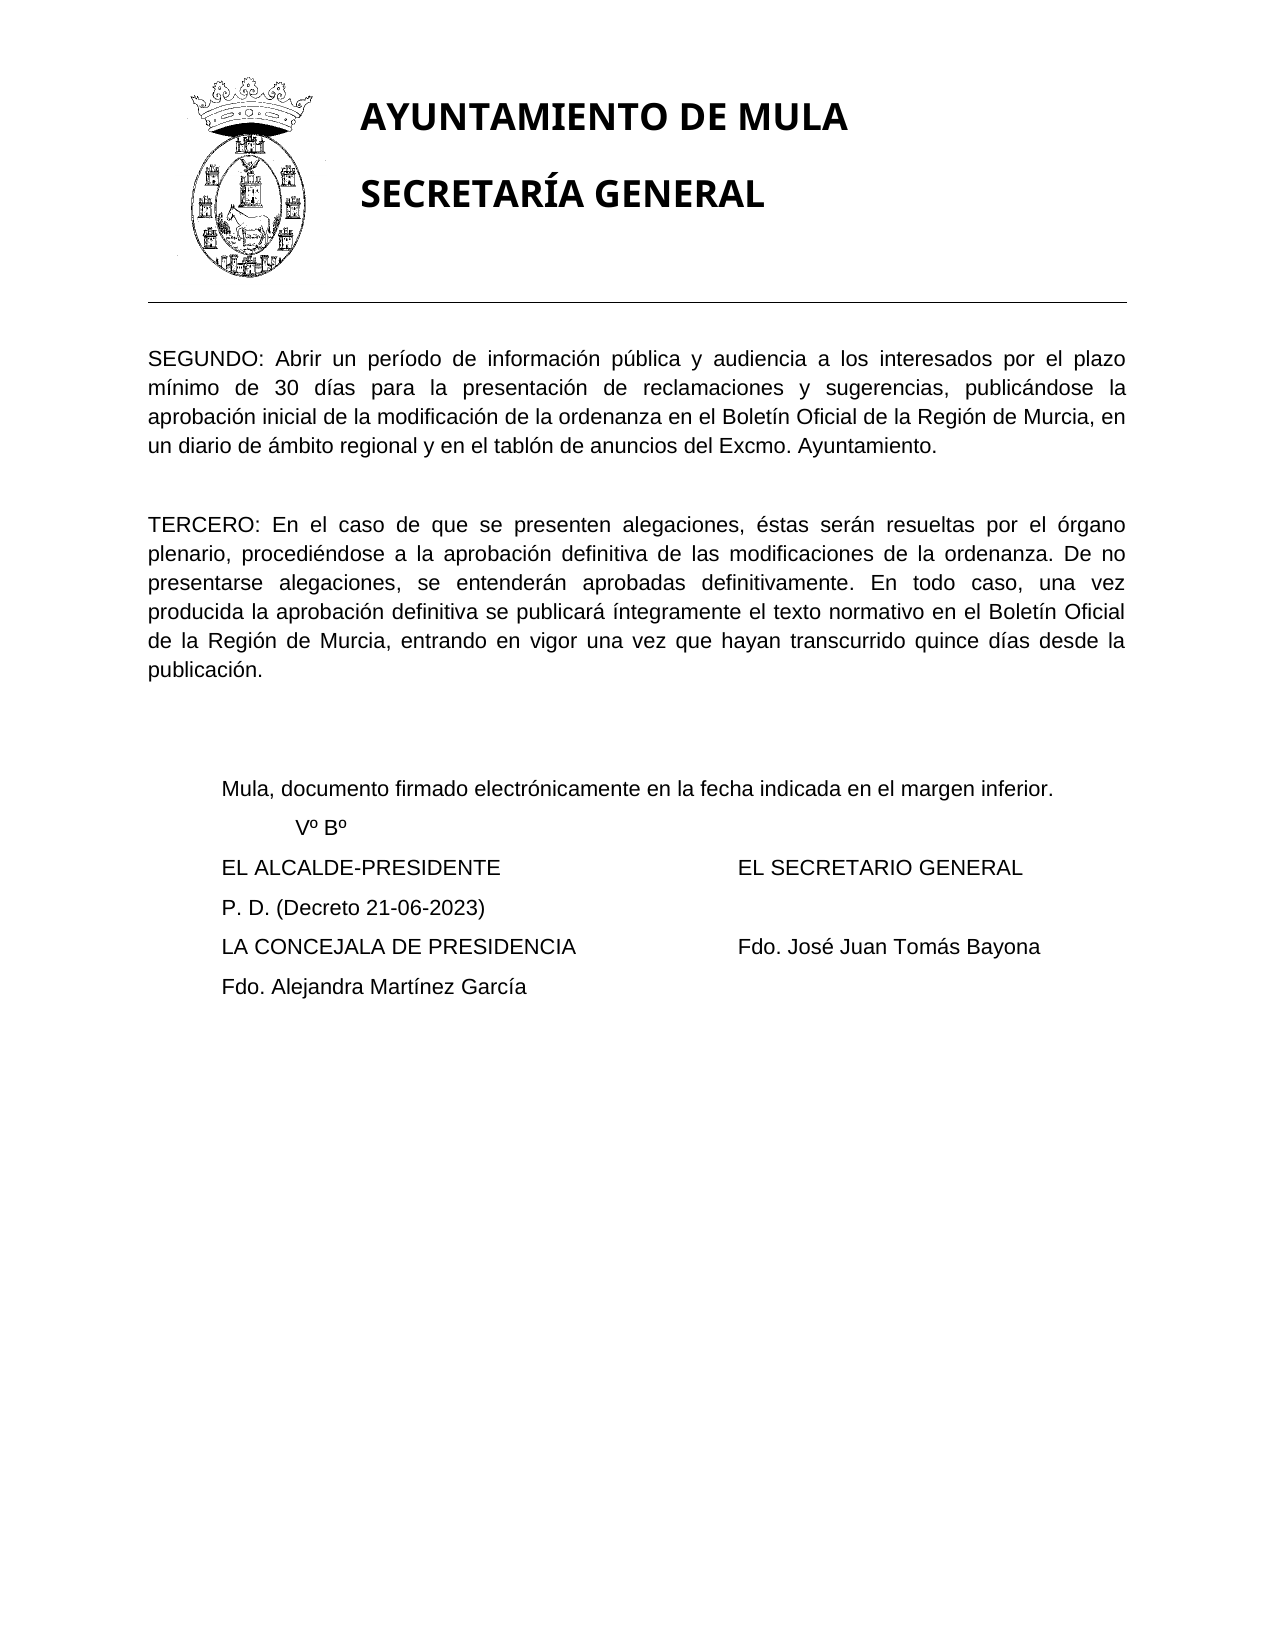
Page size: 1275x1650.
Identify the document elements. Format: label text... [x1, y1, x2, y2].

text EL ALCALDE-PRESIDENTE EL SECRETARIO GENERAL [148, 855, 1127, 880]
text TERCERO: En el caso de que se presenten alegaciones, éstas serán resueltas por el órgano plenario, procediéndose a la aprobación definitiva de las modificaciones de la ordenanza. De no presentarse alegaciones, se entenderán aprobadas definitivamente. En todo caso, una vez producida la aprobación definitiva se publicará íntegramente el texto normativo en el Boletín Oficial de la Región de Murcia, entrando en vigor una vez que hayan transcurrido quince días desde la publicación. [148, 512, 1127, 682]
text Mula, documento firmado electrónicamente en la fecha indicada en el margen inferior. [148, 776, 1127, 801]
text LA CONCEJALA DE PRESIDENCIA Fdo. José Juan Tomás Bayona [148, 934, 1127, 959]
text Fdo. Alejandra Martínez García [148, 974, 1127, 999]
text Vº Bº [148, 815, 1127, 841]
text P. D. (Decreto 21-06-2023) [148, 894, 1127, 920]
picture [175, 66, 327, 285]
text SEGUNDO: Abrir un período de información pública y audiencia a los interesados por el plazo mínimo de 30 días para la presentación de reclamaciones y sugerencias, publicándose la aprobación inicial de la modificación de la ordenanza en el Boletín Oficial de la Región de Murcia, en un diario de ámbito regional y en el tablón de anuncios del Excmo. Ayuntamiento. [148, 346, 1127, 458]
